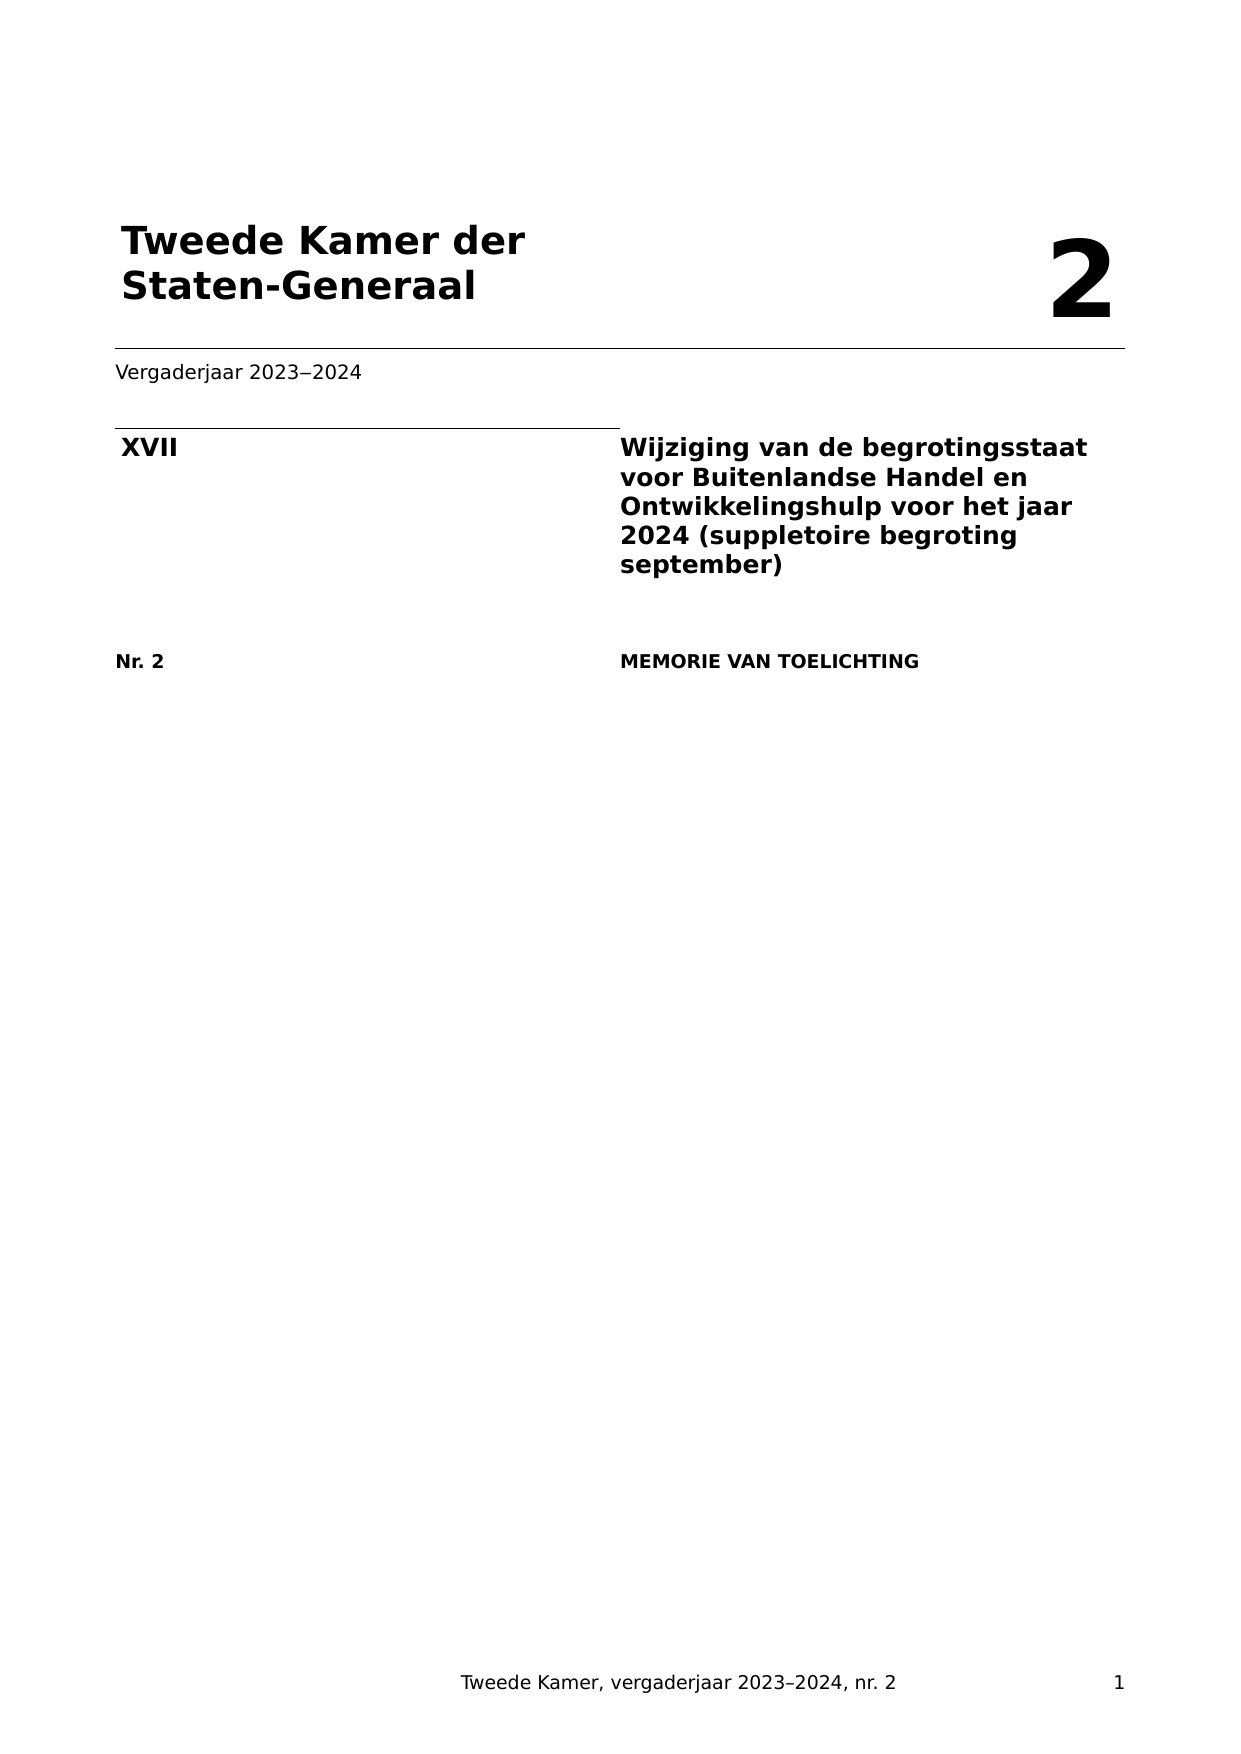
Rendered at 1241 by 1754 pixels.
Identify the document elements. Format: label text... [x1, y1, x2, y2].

table_header Nr. 2 [115, 651, 620, 695]
table_header 2 [620, 213, 1125, 348]
table_header Wijziging van de begrotingsstaat voor Buitenlandse Handel en Ontwikkelingshulp voor het jaar 2024 (suppletoire begroting september) [620, 428, 1125, 585]
table_header MEMORIE VAN TOELICHTING [620, 651, 1125, 695]
table_header Tweede Kamer der Staten-Generaal [115, 213, 620, 348]
table_header XVII [115, 429, 620, 585]
table_cell Vergaderjaar 2023‒2024 [115, 349, 1125, 384]
